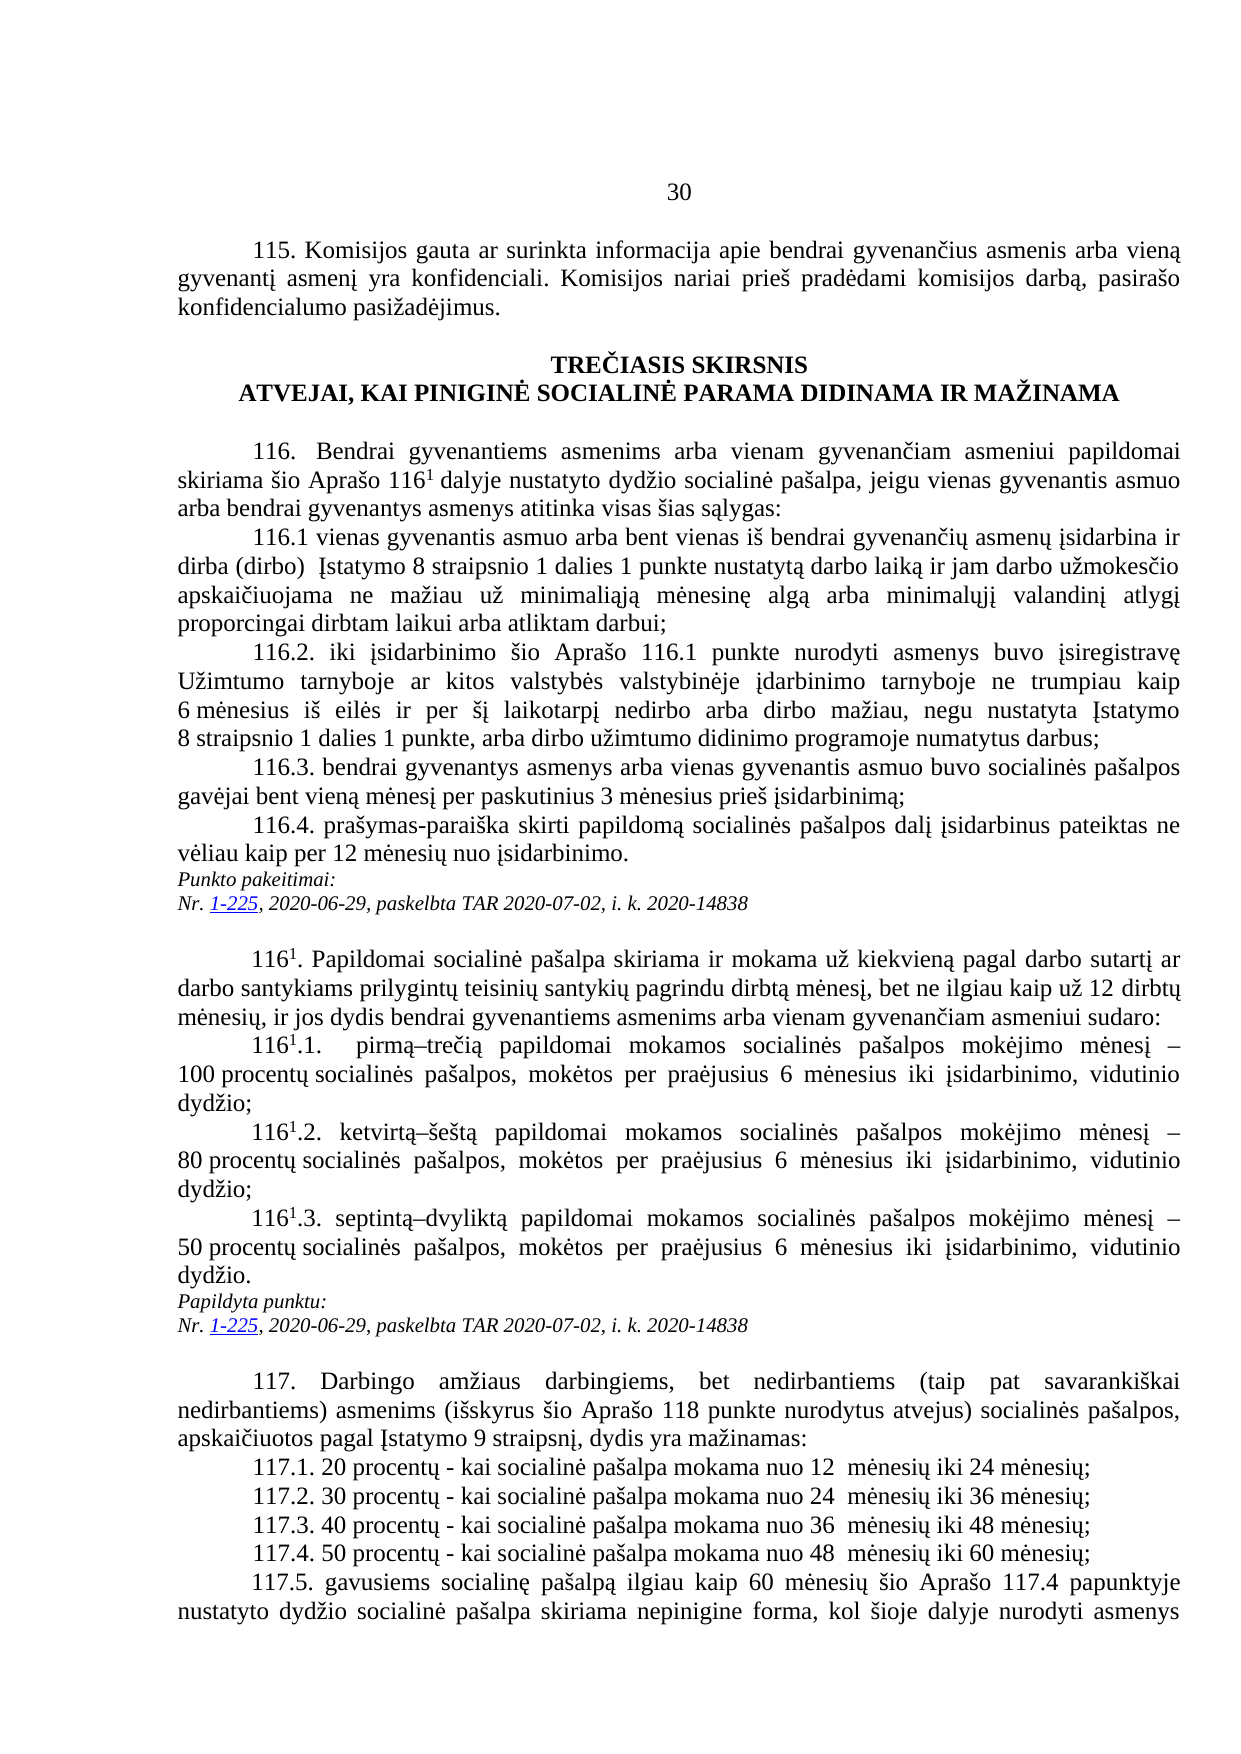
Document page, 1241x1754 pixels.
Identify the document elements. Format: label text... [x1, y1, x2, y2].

text 117.2. 30 procentų - kai socialinė pašalpa mokama nuo 24 mėnesių iki 36 mėnesių; [177, 1481, 1181, 1510]
text 116.4. prašymas-paraiška skirti papildomą socialinės pašalpos dalį įsidarbinus pateiktas ne vėliau kaip per 12 mėnesių nuo įsidarbinimo. [177, 810, 1181, 867]
text Papildyta punktu: [177, 1289, 1181, 1313]
text 116.3. bendrai gyvenantys asmenys arba vienas gyvenantis asmuo buvo socialinės pašalpos gavėjai bent vieną mėnesį per paskutinius 3 mėnesius prieš įsidarbinimą; [177, 752, 1181, 810]
text 117.5. gavusiems socialinę pašalpą ilgiau kaip 60 mėnesių šio Aprašo 117.4 papunktyje nustatyto dydžio socialinė pašalpa skiriama nepinigine forma, kol šioje dalyje nurodyti asmenys [177, 1567, 1181, 1625]
text 117. Darbingo amžiaus darbingiems, bet nedirbantiems (taip pat savarankiškai nedirbantiems) asmenims (išskyrus šio Aprašo 118 punkte nurodytus atvejus) socialinės pašalpos, apskaičiuotos pagal Įstatymo 9 straipsnį, dydis yra mažinamas: [177, 1366, 1181, 1452]
text Punkto pakeitimai: [177, 867, 1181, 891]
text 116. Bendrai gyvenantiems asmenims arba vienam gyvenančiam asmeniui papildomai skiriama šio Aprašo 1161 dalyje nustatyto dydžio socialinė pašalpa, jeigu vienas gyvenantis asmuo arba bendrai gyvenantys asmenys atitinka visas šias sąlygas: [177, 436, 1181, 522]
text 117.4. 50 procentų - kai socialinė pašalpa mokama nuo 48 mėnesių iki 60 mėnesių; [177, 1538, 1181, 1567]
text 116.2. iki įsidarbinimo šio Aprašo 116.1 punkte nurodyti asmenys buvo įsiregistravę Užimtumo tarnyboje ar kitos valstybės valstybinėje įdarbinimo tarnyboje ne trumpiau kaip 6 mėnesius iš eilės ir per šį laikotarpį nedirbo arba dirbo mažiau, negu nustatyta Įstatymo 8 straipsnio 1 dalies 1 punkte, arba dirbo užimtumo didinimo programoje numatytus darbus; [177, 637, 1181, 752]
text 116.1 vienas gyvenantis asmuo arba bent vienas iš bendrai gyvenančių asmenų įsidarbina ir dirba (dirbo) Įstatymo 8 straipsnio 1 dalies 1 punkte nustatytą darbo laiką ir jam darbo užmokesčio apskaičiuojama ne mažiau už minimaliąją mėnesinę algą arba minimalųjį valandinį atlygį proporcingai dirbtam laikui arba atliktam darbui; [177, 522, 1181, 637]
text TREČIASIS SKIRSNIS [177, 350, 1181, 378]
text 1161.1. pirmą–trečią papildomai mokamos socialinės pašalpos mokėjimo mėnesį – 100 procentų socialinės pašalpos, mokėtos per praėjusius 6 mėnesius iki įsidarbinimo, vidutinio dydžio; [177, 1030, 1181, 1117]
text 1161.3. septintą–dvyliktą papildomai mokamos socialinės pašalpos mokėjimo mėnesį – 50 procentų socialinės pašalpos, mokėtos per praėjusius 6 mėnesius iki įsidarbinimo, vidutinio dydžio. [177, 1203, 1181, 1289]
text Nr. 1-225, 2020-06-29, paskelbta TAR 2020-07-02, i. k. 2020-14838 [177, 1313, 1181, 1337]
text 117.3. 40 procentų - kai socialinė pašalpa mokama nuo 36 mėnesių iki 48 mėnesių; [177, 1510, 1181, 1538]
text ATVEJAI, KAI PINIGINĖ SOCIALINĖ PARAMA DIDINAMA IR MAŽINAMA [177, 378, 1181, 407]
text 1161. Papildomai socialinė pašalpa skiriama ir mokama už kiekvieną pagal darbo sutartį ar darbo santykiams prilygintų teisinių santykių pagrindu dirbtą mėnesį, bet ne ilgiau kaip už 12 dirbtų mėnesių, ir jos dydis bendrai gyvenantiems asmenims arba vienam gyvenančiam asmeniui sudaro: [177, 944, 1181, 1030]
text 117.1. 20 procentų - kai socialinė pašalpa mokama nuo 12 mėnesių iki 24 mėnesių; [177, 1452, 1181, 1481]
text Nr. 1-225, 2020-06-29, paskelbta TAR 2020-07-02, i. k. 2020-14838 [177, 891, 1181, 915]
text 115. Komisijos gauta ar surinkta informacija apie bendrai gyvenančius asmenis arba vieną gyvenantį asmenį yra konfidenciali. Komisijos nariai prieš pradėdami komisijos darbą, pasirašo konfidencialumo pasižadėjimus. [177, 235, 1181, 321]
text 1161.2. ketvirtą–šeštą papildomai mokamos socialinės pašalpos mokėjimo mėnesį – 80 procentų socialinės pašalpos, mokėtos per praėjusius 6 mėnesius iki įsidarbinimo, vidutinio dydžio; [177, 1117, 1181, 1203]
